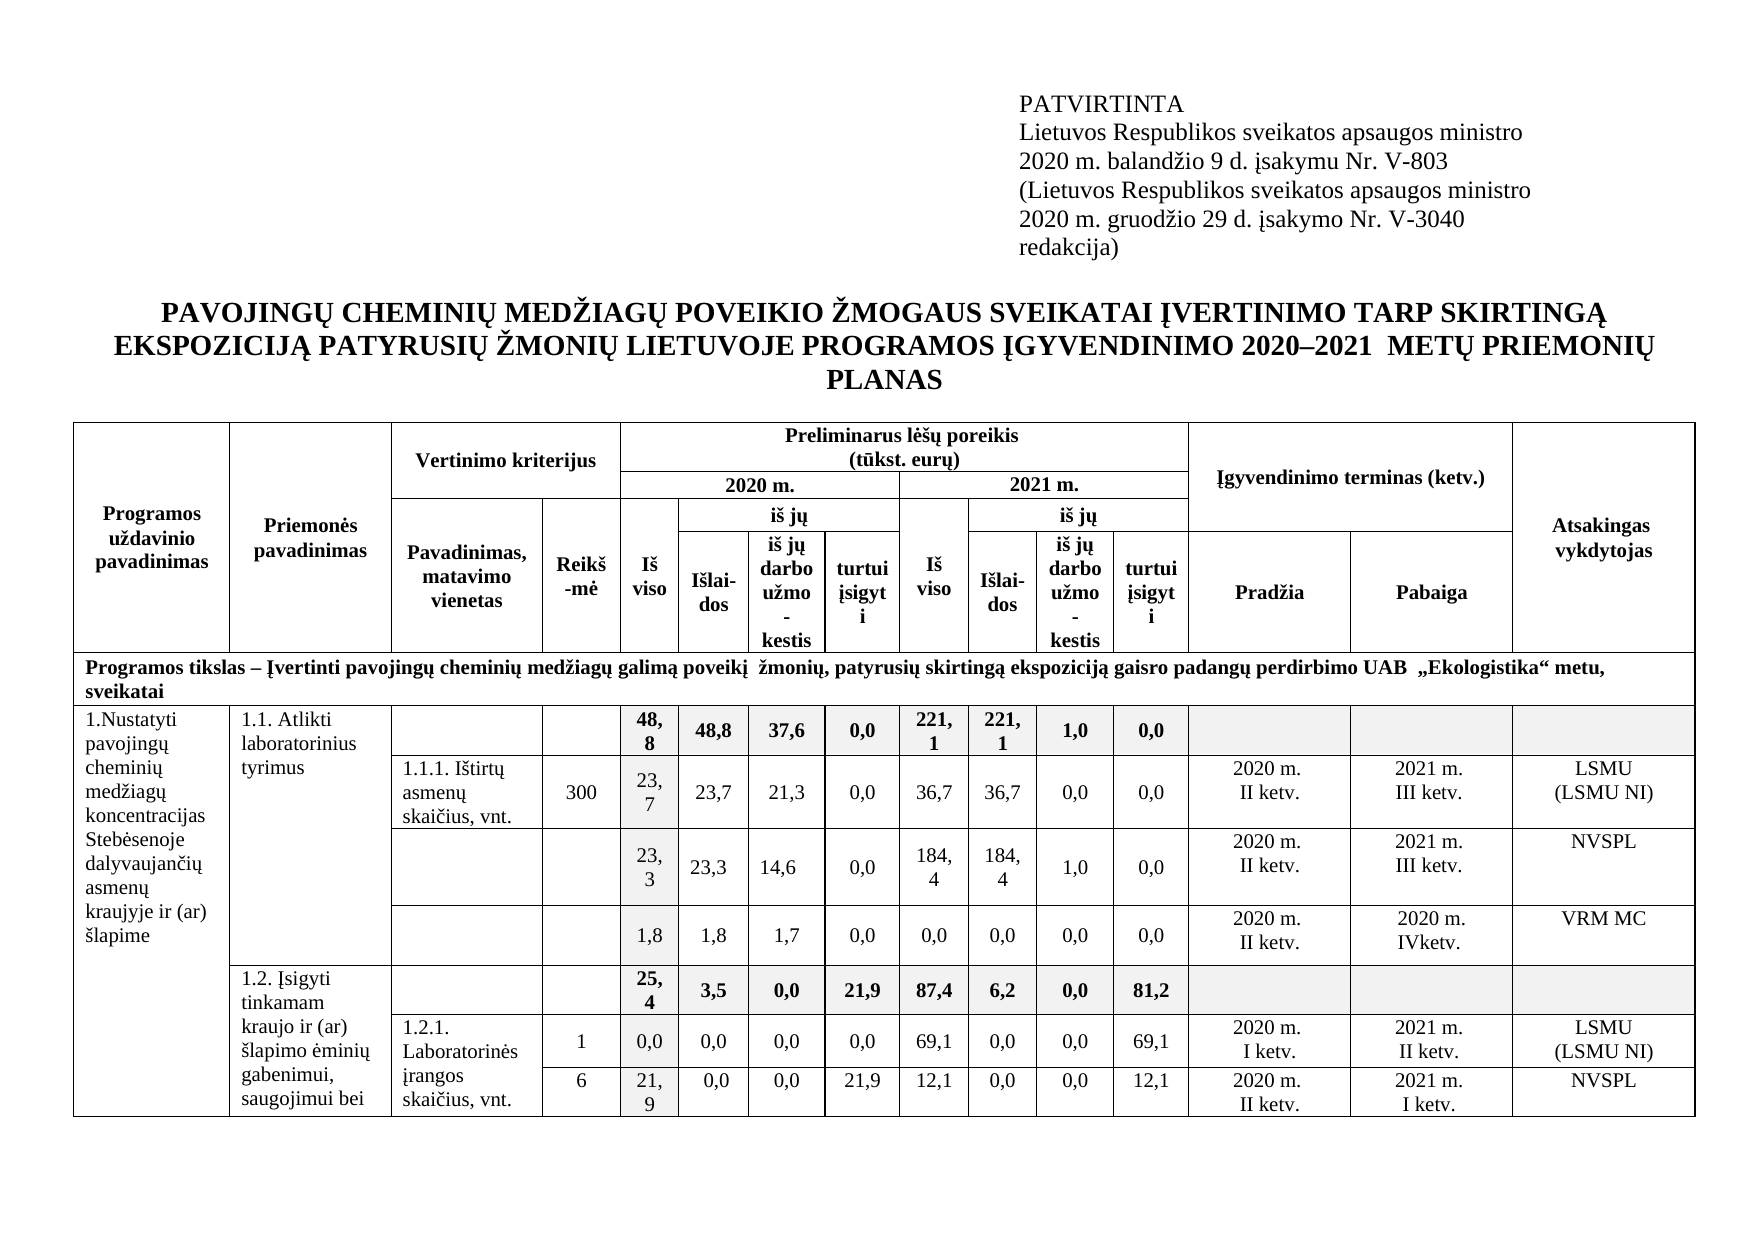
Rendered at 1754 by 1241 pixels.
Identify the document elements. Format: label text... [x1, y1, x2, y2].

table_cell Programos tikslas ‒ Įvertinti pavojingų cheminių medžiagų galimą poveikį žmonių, patyrusių skirtingą ekspoziciją gaisro padangų perdirbimo UAB „Ekologistika“ metu, sveikatai [74, 653, 1694, 705]
text redakcija) [1019, 232, 1695, 261]
table_cell 1.2. Įsigyti tinkamam kraujo ir (ar) šlapimo ėminių gabenimui, saugojimui bei [230, 966, 391, 1116]
table_cell 184,4 [969, 829, 1036, 905]
table_cell NVSPL [1513, 1068, 1694, 1116]
table_cell 2021 m. III ketv. [1351, 829, 1512, 905]
table_cell 2021 m. [900, 472, 1188, 498]
table_cell 0,0 [826, 756, 899, 828]
table_cell 0,0 [749, 1015, 824, 1067]
text PATVIRTINTA Lietuvos Respublikos sveikatos apsaugos ministro [1019, 89, 1695, 146]
table_header Preliminarus lėšų poreikis (tūkst. eurų) [621, 423, 1188, 471]
table_header Priemonės pavadinimas [230, 423, 391, 652]
table_header Įgyvendinimo terminas (ketv.) [1189, 423, 1512, 531]
table_header Programos uždavinio pavadinimas [74, 423, 229, 652]
table_cell 6 [543, 1068, 620, 1116]
table_cell [392, 906, 542, 965]
table_cell 69,1 [1114, 1015, 1188, 1067]
table_cell 23,7 [679, 756, 748, 828]
table_cell 0,0 [826, 906, 899, 965]
table_cell [1189, 966, 1350, 1014]
table_cell 0,0 [679, 1015, 748, 1067]
table_cell NVSPL [1513, 829, 1694, 905]
table_cell VRM MC [1513, 906, 1694, 965]
table_cell [392, 706, 542, 754]
table_cell 36,7 [900, 756, 968, 828]
table_cell 0,0 [1114, 756, 1188, 828]
table_cell 69,1 [900, 1015, 968, 1067]
table_cell LSMU (LSMU NI) [1513, 1015, 1694, 1067]
table_cell 0,0 [749, 1068, 824, 1116]
table_cell Išlai-dos [969, 532, 1036, 652]
table_header Vertinimo kriterijus [392, 423, 620, 498]
text 2020 m. balandžio 9 d. įsakymu Nr. V-803 [1019, 146, 1695, 175]
table_cell 1,7 [749, 906, 824, 965]
table_cell 300 [543, 756, 620, 828]
table_cell LSMU (LSMU NI) [1513, 756, 1694, 828]
table_cell [1513, 966, 1694, 1014]
table_cell 1.1. Atlikti laboratorinius tyrimus [230, 706, 391, 965]
table_cell 1,8 [621, 906, 678, 965]
table_cell 2020 m. I ketv. [1189, 1015, 1350, 1067]
table_cell 23,3 [679, 829, 748, 905]
table_cell 0,0 [1037, 756, 1113, 828]
table_cell 1,0 [1037, 829, 1113, 905]
table_cell [1189, 706, 1350, 754]
table_cell iš jų [969, 499, 1188, 531]
table_cell 1 [543, 1015, 620, 1067]
table_cell 21,3 [749, 756, 824, 828]
table_cell 12,1 [1114, 1068, 1188, 1116]
table_cell 0,0 [1114, 829, 1188, 905]
table_cell turtui įsigyti [1114, 532, 1188, 652]
table_cell Iš viso [900, 499, 968, 652]
table_cell 0,0 [826, 706, 899, 754]
table_cell [1351, 706, 1512, 754]
table_cell 2021 m. III ketv. [1351, 756, 1512, 828]
table_cell 25,4 [621, 966, 678, 1014]
table_cell Išlai- dos [679, 532, 748, 652]
table_cell iš jų darbo užmo-kestis [1037, 532, 1113, 652]
table_cell Iš viso [621, 499, 678, 652]
table_cell [543, 706, 620, 754]
table_cell 6,2 [969, 966, 1036, 1014]
table_cell turtui įsigyti [826, 532, 899, 652]
table_cell 21,9 [826, 1068, 899, 1116]
table_cell 48,8 [679, 706, 748, 754]
table_cell 21,9 [826, 966, 899, 1014]
table_cell 3,5 [679, 966, 748, 1014]
table_cell 0,0 [969, 1068, 1036, 1116]
table_cell 0,0 [1037, 966, 1113, 1014]
table_cell 2021 m. I ketv. [1351, 1068, 1512, 1116]
table_cell [543, 829, 620, 905]
table_cell 0,0 [749, 966, 824, 1014]
table_cell 1,0 [1037, 706, 1113, 754]
table_cell 0,0 [826, 1015, 899, 1067]
table_cell Pavadinimas, matavimo vienetas [392, 499, 542, 652]
table_cell 0,0 [1037, 1015, 1113, 1067]
table_cell 2020 m. IVketv. [1351, 906, 1512, 965]
table_cell 221,1 [969, 706, 1036, 754]
table_cell 221,1 [900, 706, 968, 754]
table_cell 0,0 [969, 1015, 1036, 1067]
table_header Atsakingas vykdytojas [1513, 423, 1694, 652]
table_cell 81,2 [1114, 966, 1188, 1014]
table_cell 12,1 [900, 1068, 968, 1116]
table_cell 0,0 [826, 829, 899, 905]
table_cell 1,8 [679, 906, 748, 965]
table_cell iš jų darbo užmo-kestis [749, 532, 824, 652]
table_cell Reikš-mė [543, 499, 620, 652]
table_cell 1.1.1. Ištirtų asmenų skaičius, vnt. [392, 756, 542, 828]
table_cell 21,9 [621, 1068, 678, 1116]
table_cell 0,0 [1037, 906, 1113, 965]
table_cell 36,7 [969, 756, 1036, 828]
table_cell 0,0 [900, 906, 968, 965]
table_cell 0,0 [1114, 706, 1188, 754]
table_cell 87,4 [900, 966, 968, 1014]
table_cell 0,0 [679, 1068, 748, 1116]
table_cell iš jų [679, 499, 899, 531]
table_cell 48,8 [621, 706, 678, 754]
table_cell [543, 906, 620, 965]
table_cell 1.2.1. Laboratorinės įrangos skaičius, vnt. [392, 1015, 542, 1116]
text PAVOJINGŲ CHEMINIŲ MEDŽIAGŲ POVEIKIO ŽMOGAUS SVEIKATAI ĮVERTINIMO TARP SKIRTINGĄ EKSPOZICIJĄ PATYRUSIŲ ŽMONIŲ LIETUVOJE PROGRAMOS ĮGYVENDINIMO 2020‒2021 METŲ PRIEMONIŲ PLANAS [74, 295, 1695, 395]
table_cell [392, 966, 542, 1014]
table_cell 14,6 [749, 829, 824, 905]
table_cell [392, 829, 542, 905]
table_cell 23,7 [621, 756, 678, 828]
table_cell 184,4 [900, 829, 968, 905]
table_cell 2021 m. II ketv. [1351, 1015, 1512, 1067]
table_cell 1.Nustatyti pavojingų cheminių medžiagų koncentracijas Stebėsenoje dalyvaujančių asmenų kraujyje ir (ar) šlapime [74, 706, 229, 1116]
table_cell 2020 m. II ketv. [1189, 906, 1350, 965]
table_cell 2020 m. II ketv. [1189, 756, 1350, 828]
table_cell 2020 m. [621, 472, 899, 498]
text 2020 m. gruodžio 29 d. įsakymo Nr. V-3040 [1019, 204, 1695, 232]
table_cell 2020 m. II ketv. [1189, 1068, 1350, 1116]
table_cell Pradžia [1189, 532, 1350, 652]
table_cell 2020 m. II ketv. [1189, 829, 1350, 905]
table_cell 0,0 [621, 1015, 678, 1067]
table_cell Pabaiga [1351, 532, 1512, 652]
text (Lietuvos Respublikos sveikatos apsaugos ministro [1019, 175, 1695, 204]
table_cell 0,0 [969, 906, 1036, 965]
table_cell 37,6 [749, 706, 824, 754]
table_cell 23,3 [621, 829, 678, 905]
table_cell 0,0 [1037, 1068, 1113, 1116]
table_cell [543, 966, 620, 1014]
table_cell 0,0 [1114, 906, 1188, 965]
table_cell [1513, 706, 1694, 754]
table_cell [1351, 966, 1512, 1014]
